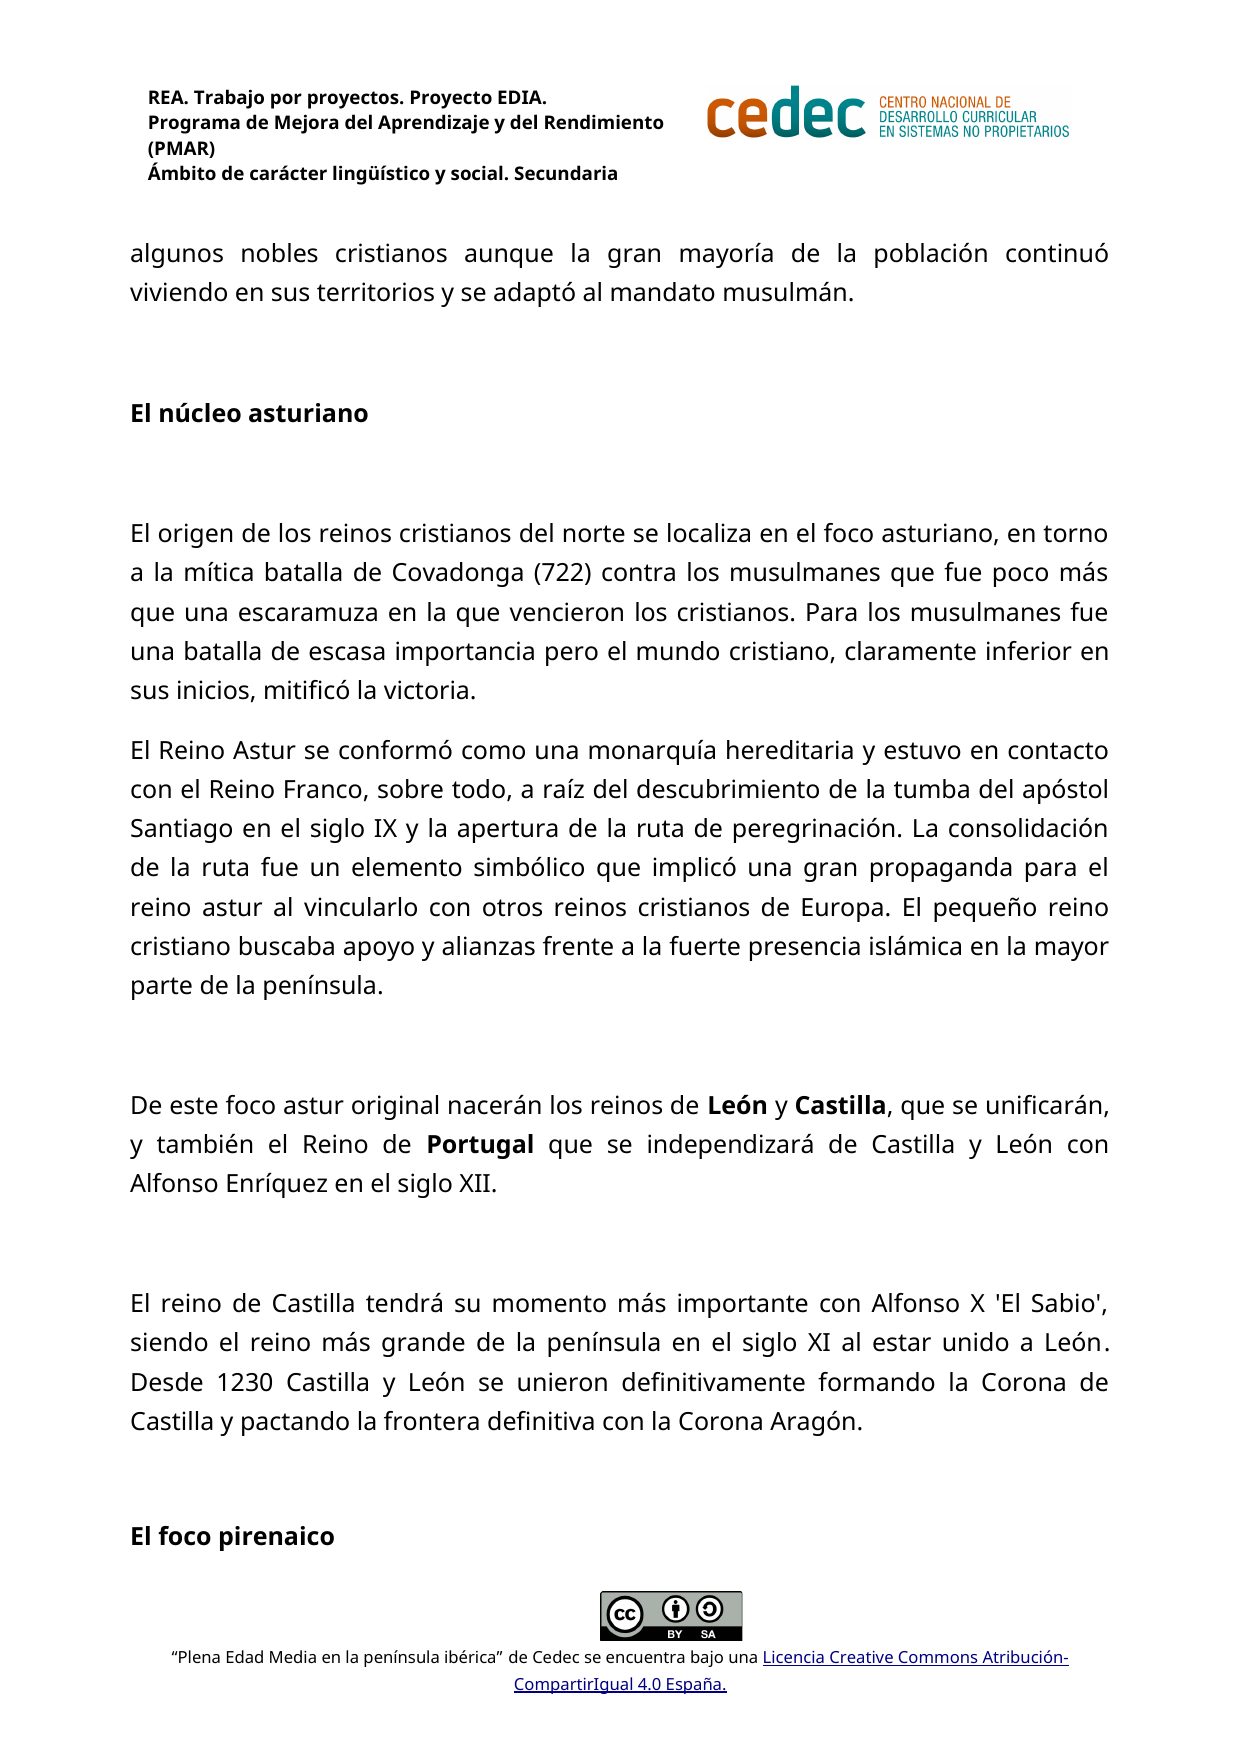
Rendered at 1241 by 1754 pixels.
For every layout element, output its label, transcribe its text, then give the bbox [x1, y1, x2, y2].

text algunos nobles cristianos aunque la gran mayoría de la población continuó viviendo en sus territorios y se adaptó al mandato musulmán. [130, 236, 1110, 309]
text El reino de Castilla tendrá su momento más importante con Alfonso X 'El Sabio', siendo el reino más grande de la península en el siglo XI al estar unido a León. Desde 1230 Castilla y León se unieron definitivamente formando la Corona de Castilla y pactando la frontera definitiva con la Corona Aragón. [130, 1286, 1110, 1437]
text El foco pirenaico [130, 1518, 1110, 1552]
text El Reino Astur se conformó como una monarquía hereditaria y estuvo en contacto con el Reino Franco, sobre todo, a raíz del descubrimiento de la tumba del apóstol Santiago en el siglo IX y la apertura de la ruta de peregrinación. La consolidación de la ruta fue un elemento simbólico que implicó una gran propaganda para el reino astur al vincularlo con otros reinos cristianos de Europa. El pequeño reino cristiano buscaba apoyo y alianzas frente a la fuerte presencia islámica en la mayor parte de la península. [130, 733, 1110, 1002]
picture [600, 1591, 743, 1641]
text El origen de los reinos cristianos del norte se localiza en el foco asturiano, en torno a la mítica batalla de Covadonga (722) contra los musulmanes que fue poco más que una escaramuza en la que vencieron los cristianos. Para los musulmanes fue una batalla de escasa importancia pero el mundo cristiano, claramente inferior en sus inicios, mitificó la victoria. [130, 516, 1110, 707]
text De este foco astur original nacerán los reinos de León y Castilla, que se unificarán, y también el Reino de Portugal que se independizará de Castilla y León con Alfonso Enríquez en el siglo XII. [130, 1088, 1110, 1200]
picture [706, 84, 1071, 139]
text El núcleo asturiano [130, 396, 1110, 430]
